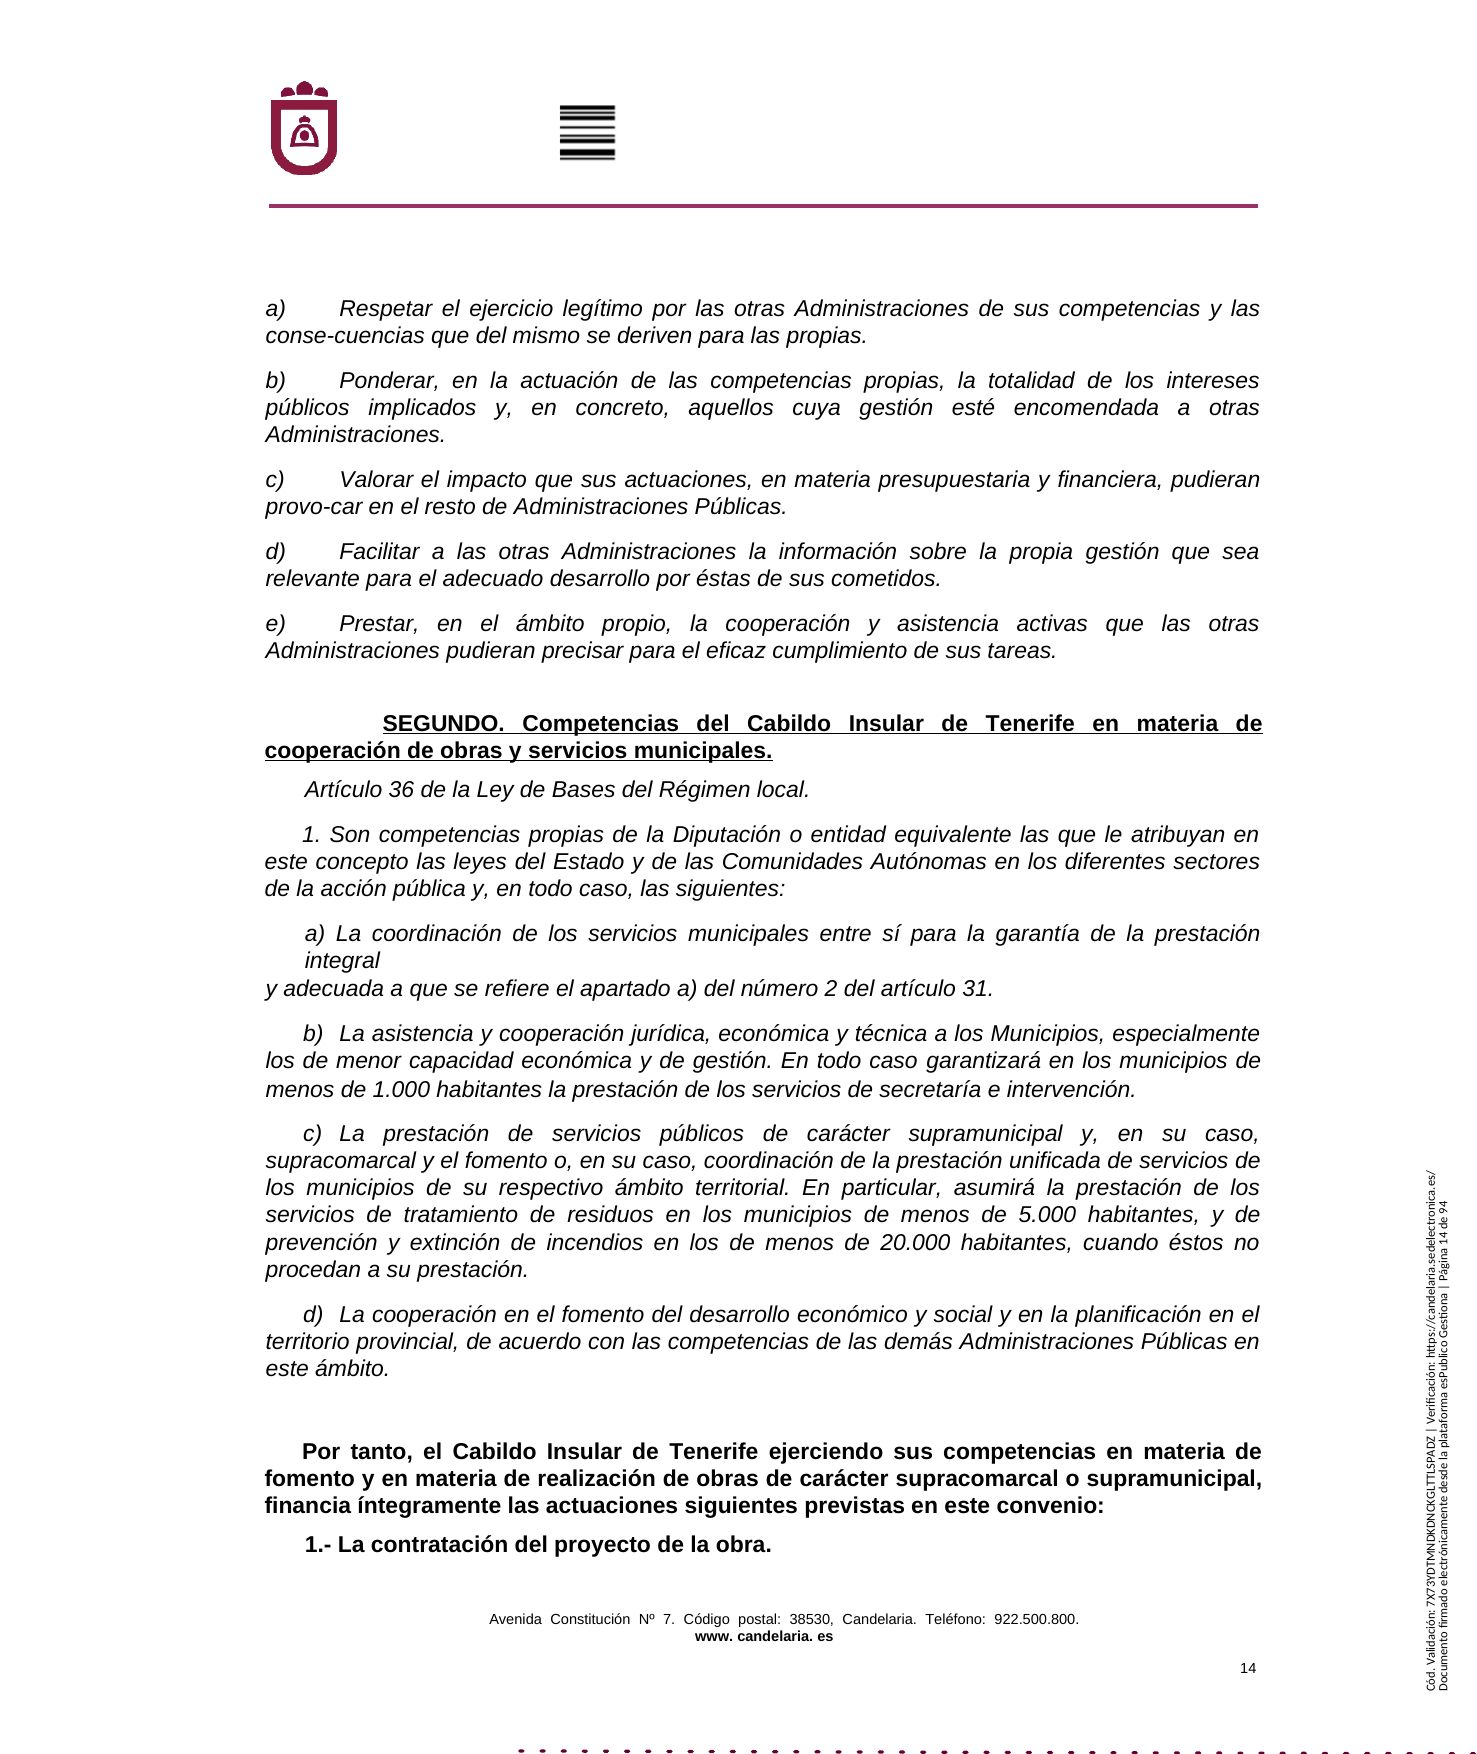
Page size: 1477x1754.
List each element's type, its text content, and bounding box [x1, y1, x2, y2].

list Respetar el ejercicio legítimo por las otras Administraciones de sus competencias y las conse-cuencias que del mismo se deriven para las propias. [265, 295, 1263, 348]
text SEGUNDO. Competencias del Cabildo Insular de Tenerife en materia de cooperación de obras y servicios municipales. [264, 710, 1263, 764]
text Artículo 36 de la Ley de Bases del Régimen local. [304, 776, 1263, 803]
list La prestación de servicios públicos de carácter supramunicipal y, en su caso, supracomarcal y el fomento o, en su caso, coordinación de la prestación unificada de servicios de los municipios de su respectivo ámbito territorial. En particular, asumirá la prestación de los servicios de tratamiento de residuos en los municipios de menos de 5.000 habitantes, y de prevención y extinción de incendios en los de menos de 20.000 habitantes, cuando éstos no procedan a su prestación. [265, 1120, 1263, 1282]
list La asistencia y cooperación jurídica, económica y técnica a los Municipios, especialmente los de menor capacidad económica y de gestión. En todo caso garantizará en los municipios de menos de 1.000 habitantes la prestación de los servicios de secretaría e intervención. [265, 1020, 1263, 1103]
text a) La coordinación de los servicios municipales entre sí para la garantía de la prestación integral [304, 920, 1263, 974]
list Valorar el impacto que sus actuaciones, en materia presupuestaria y financiera, pudieran provo-car en el resto de Administraciones Públicas. [265, 466, 1263, 519]
list Ponderar, en la actuación de las competencias propias, la totalidad de los intereses públicos implicados y, en concreto, aquellos cuya gestión esté encomendada a otras Administraciones. [265, 367, 1263, 447]
list Prestar, en el ámbito propio, la cooperación y asistencia activas que las otras Administraciones pudieran precisar para el eficaz cumplimiento de sus tareas. [265, 610, 1263, 664]
text 1.- La contratación del proyecto de la obra. [304, 1531, 1263, 1557]
text 1. Son competencias propias de la Diputación o entidad equivalente las que le atribuyan en este concepto las leyes del Estado y de las Comunidades Autónomas en los diferentes sectores de la acción pública y, en todo caso, las siguientes: [264, 821, 1263, 901]
text Por tanto, el Cabildo Insular de Tenerife ejerciendo sus competencias en materia de fomento y en materia de realización de obras de carácter supracomarcal o supramunicipal, financia íntegramente las actuaciones siguientes previstas en este convenio: [264, 1438, 1263, 1518]
list Facilitar a las otras Administraciones la información sobre la propia gestión que sea relevante para el adecuado desarrollo por éstas de sus cometidos. [265, 538, 1263, 592]
text y adecuada a que se refiere el apartado a) del número 2 del artículo 31. [265, 975, 1263, 1001]
list La cooperación en el fomento del desarrollo económico y social y en la planificación en el territorio provincial, de acuerdo con las competencias de las demás Administraciones Públicas en este ámbito. [265, 1301, 1263, 1381]
